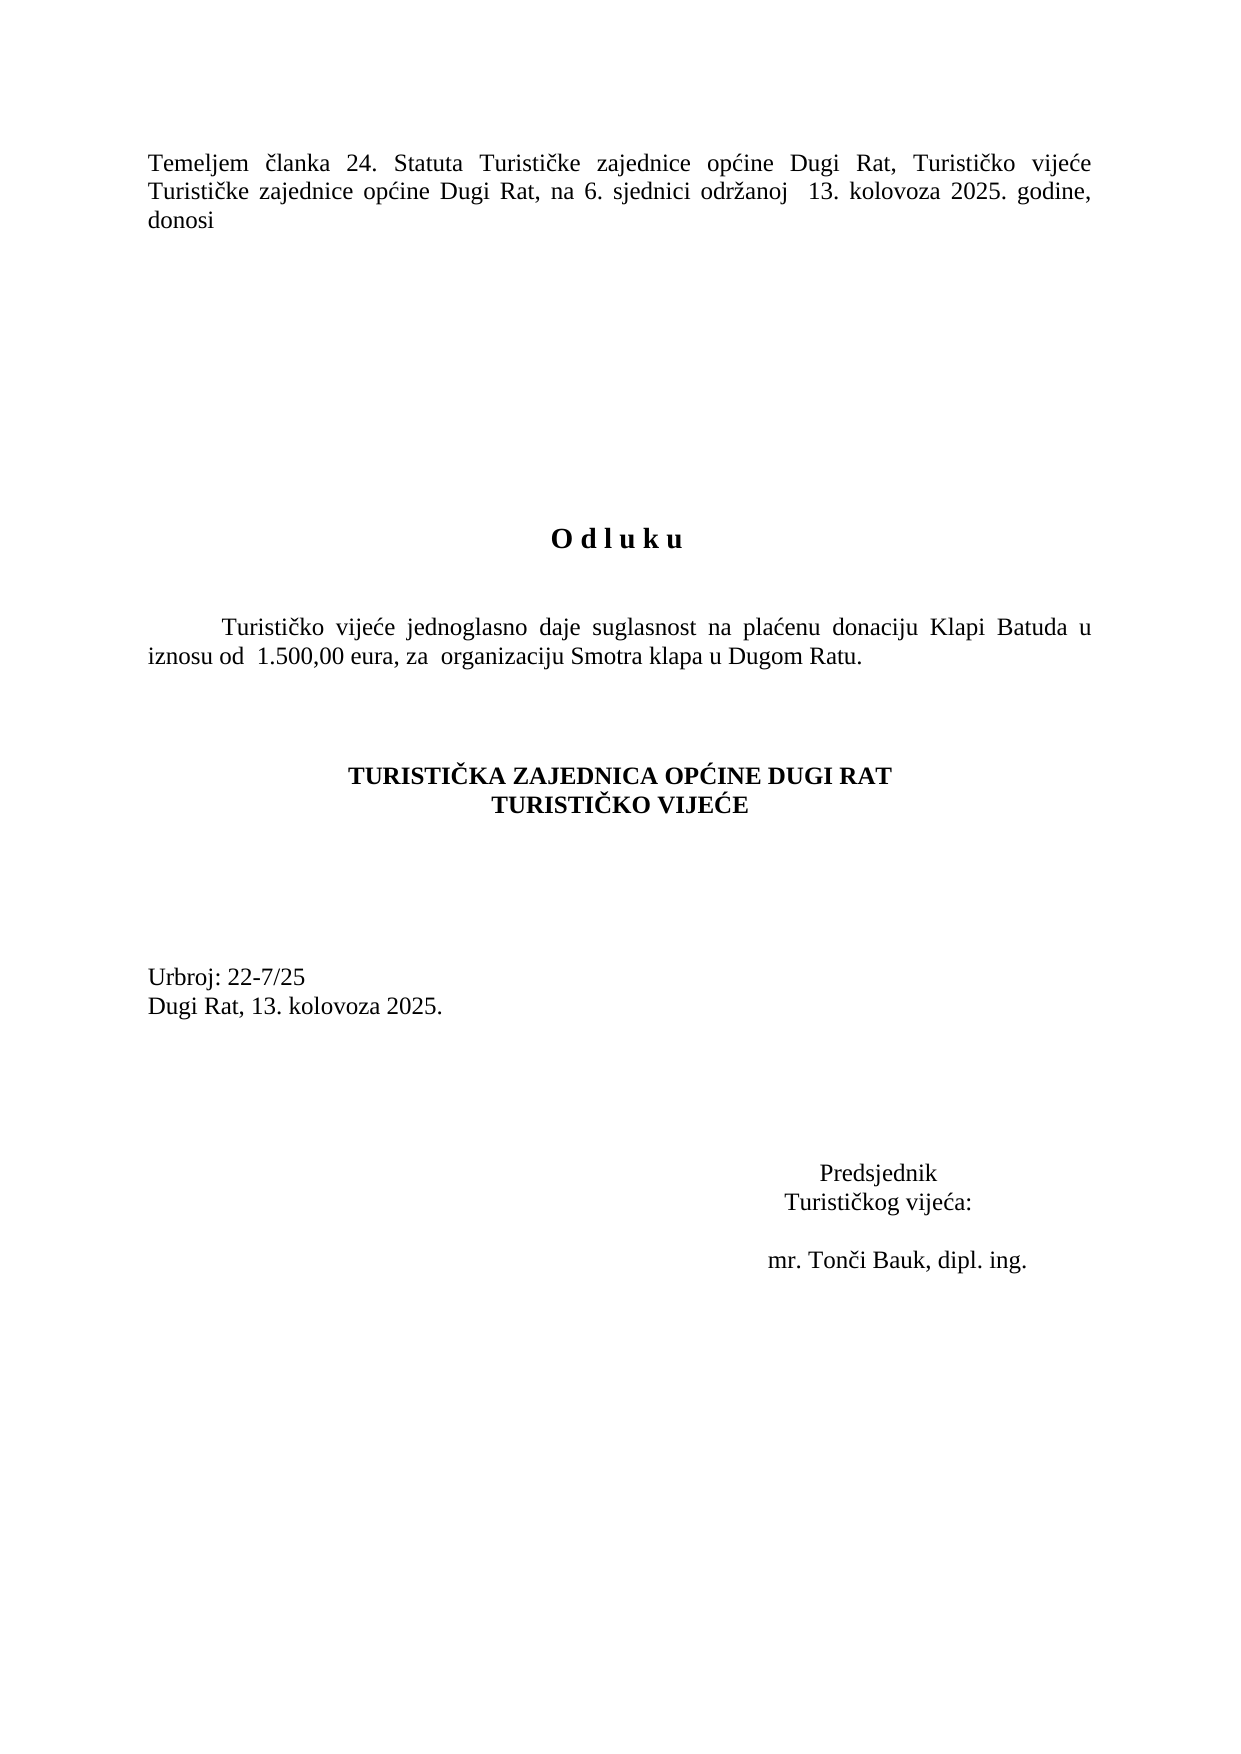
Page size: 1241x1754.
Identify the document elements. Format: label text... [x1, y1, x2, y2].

text O d l u k u [148, 521, 1093, 555]
text Temeljem članka 24. Statuta Turističke zajednice općine Dugi Rat, Turističko vijeće Turističke zajednice općine Dugi Rat, na 6. sjednici održanoj 13. kolovoza 2025. godine, donosi [148, 148, 1093, 234]
text Predsjednik [148, 1154, 1093, 1187]
text Dugi Rat, 13. kolovoza 2025. [148, 991, 1093, 1020]
text Turističkog vijeća: [148, 1187, 1093, 1216]
text mr. Tonči Bauk, dipl. ing. [148, 1245, 1093, 1274]
text Turističko vijeće jednoglasno daje suglasnost na plaćenu donaciju Klapi Batuda u iznosu od 1.500,00 eura, za organizaciju Smotra klapa u Dugom Ratu. [148, 612, 1093, 670]
text Urbroj: 22-7/25 [148, 962, 1093, 991]
text TURISTIČKA ZAJEDNICA OPĆINE DUGI RAT [148, 761, 1093, 790]
text TURISTIČKO VIJEĆE [148, 790, 1093, 818]
